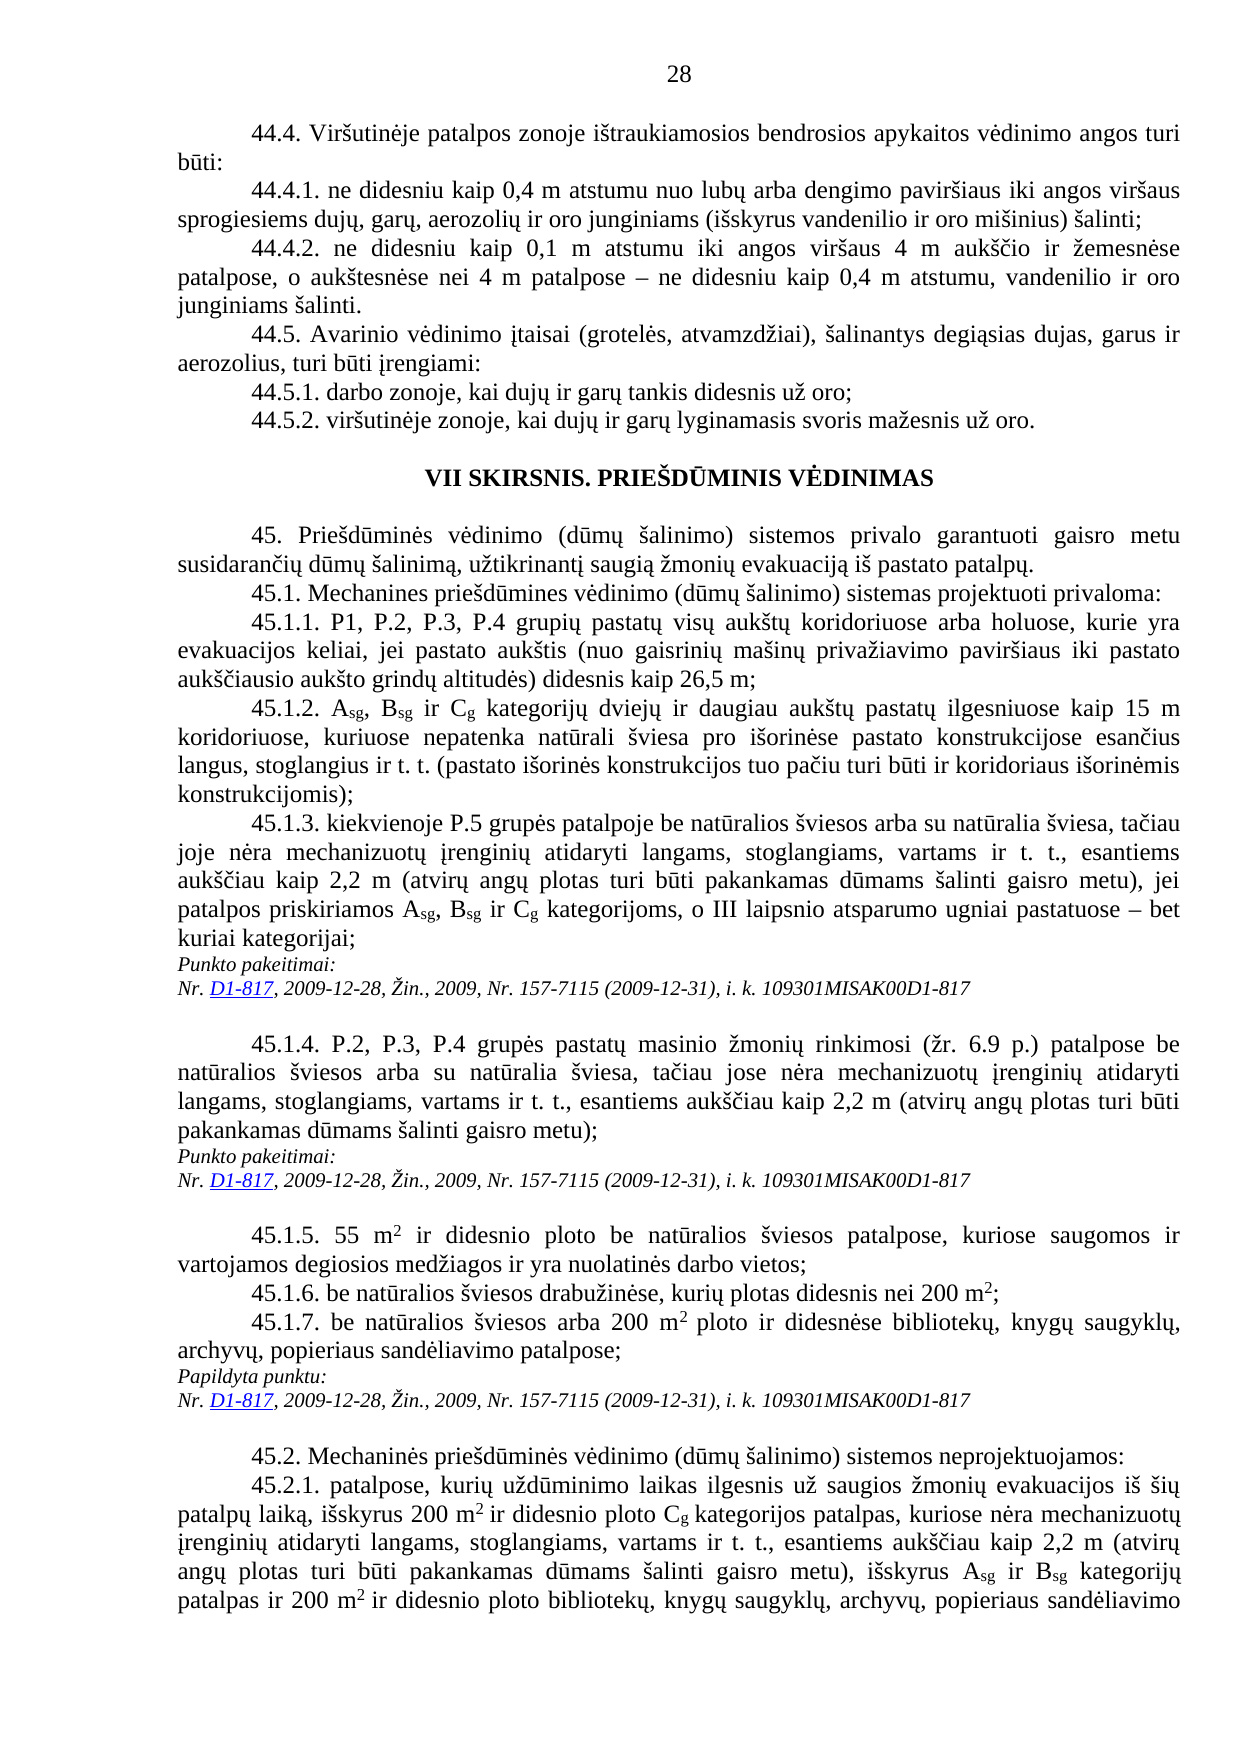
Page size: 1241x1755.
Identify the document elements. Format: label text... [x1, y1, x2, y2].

text 44.4. Viršutinėje patalpos zonoje ištraukiamosios bendrosios apykaitos vėdinimo angos turi būti: [177, 118, 1181, 176]
text Punkto pakeitimai: [177, 952, 1181, 976]
text Punkto pakeitimai: [177, 1144, 1181, 1168]
text 45.2.1. patalpose, kurių uždūminimo laikas ilgesnis už saugios žmonių evakuacijos iš šių patalpų laiką, išskyrus 200 m2 ir didesnio ploto Cg kategorijos patalpas, kuriose nėra mechanizuotų įrenginių atidaryti langams, stoglangiams, vartams ir t. t., esantiems aukščiau kaip 2,2 m (atvirų angų plotas turi būti pakankamas dūmams šalinti gaisro metu), išskyrus Asg ir Bsg kategorijų patalpas ir 200 m2 ir didesnio ploto bibliotekų, knygų saugyklų, archyvų, popieriaus sandėliavimo [177, 1470, 1181, 1614]
text 45.1.3. kiekvienoje P.5 grupės patalpoje be natūralios šviesos arba su natūralia šviesa, tačiau joje nėra mechanizuotų įrenginių atidaryti langams, stoglangiams, vartams ir t. t., esantiems aukščiau kaip 2,2 m (atvirų angų plotas turi būti pakankamas dūmams šalinti gaisro metu), jei patalpos priskiriamos Asg, Bsg ir Cg kategorijoms, o III laipsnio atsparumo ugniai pastatuose – bet kuriai kategorijai; [177, 808, 1181, 952]
text 45.1.4. P.2, P.3, P.4 grupės pastatų masinio žmonių rinkimosi (žr. 6.9 p.) patalpose be natūralios šviesos arba su natūralia šviesa, tačiau jose nėra mechanizuotų įrenginių atidaryti langams, stoglangiams, vartams ir t. t., esantiems aukščiau kaip 2,2 m (atvirų angų plotas turi būti pakankamas dūmams šalinti gaisro metu); [177, 1029, 1181, 1144]
text Nr. D1-817, 2009-12-28, Žin., 2009, Nr. 157-7115 (2009-12-31), i. k. 109301MISAK00D1-817 [177, 1388, 1181, 1412]
text Nr. D1-817, 2009-12-28, Žin., 2009, Nr. 157-7115 (2009-12-31), i. k. 109301MISAK00D1-817 [177, 1168, 1181, 1192]
text 45. Priešdūminės vėdinimo (dūmų šalinimo) sistemos privalo garantuoti gaisro metu susidarančių dūmų šalinimą, užtikrinantį saugią žmonių evakuaciją iš pastato patalpų. [177, 521, 1181, 578]
text 45.1.2. Asg, Bsg ir Cg kategorijų dviejų ir daugiau aukštų pastatų ilgesniuose kaip 15 m koridoriuose, kuriuose nepatenka natūrali šviesa pro išorinėse pastato konstrukcijose esančius langus, stoglangius ir t. t. (pastato išorinės konstrukcijos tuo pačiu turi būti ir koridoriaus išorinėmis konstrukcijomis); [177, 693, 1181, 808]
text 44.4.2. ne didesniu kaip 0,1 m atstumu iki angos viršaus 4 m aukščio ir žemesnėse patalpose, o aukštesnėse nei 4 m patalpose – ne didesniu kaip 0,4 m atstumu, vandenilio ir oro junginiams šalinti. [177, 233, 1181, 319]
text 45.2. Mechaninės priešdūminės vėdinimo (dūmų šalinimo) sistemos neprojektuojamos: [177, 1441, 1181, 1470]
text 44.5. Avarinio vėdinimo įtaisai (grotelės, atvamzdžiai), šalinantys degiąsias dujas, garus ir aerozolius, turi būti įrengiami: [177, 319, 1181, 377]
text 45.1. Mechanines priešdūmines vėdinimo (dūmų šalinimo) sistemas projektuoti privaloma: [177, 578, 1181, 607]
text Papildyta punktu: [177, 1364, 1181, 1388]
text 45.1.5. 55 m2 ir didesnio ploto be natūralios šviesos patalpose, kuriose saugomos ir vartojamos degiosios medžiagos ir yra nuolatinės darbo vietos; [177, 1221, 1181, 1278]
text Nr. D1-817, 2009-12-28, Žin., 2009, Nr. 157-7115 (2009-12-31), i. k. 109301MISAK00D1-817 [177, 976, 1181, 1000]
text 44.4.1. ne didesniu kaip 0,4 m atstumu nuo lubų arba dengimo paviršiaus iki angos viršaus sprogiesiems dujų, garų, aerozolių ir oro junginiams (išskyrus vandenilio ir oro mišinius) šalinti; [177, 176, 1181, 233]
text 44.5.1. darbo zonoje, kai dujų ir garų tankis didesnis už oro; [177, 377, 1181, 406]
text VII SKIRSNIS. PRIEŠDŪMINIS VĖDINIMAS [177, 463, 1181, 492]
text 44.5.2. viršutinėje zonoje, kai dujų ir garų lyginamasis svoris mažesnis už oro. [177, 406, 1181, 434]
text 45.1.6. be natūralios šviesos drabužinėse, kurių plotas didesnis nei 200 m2; [177, 1278, 1181, 1307]
text 45.1.1. P1, P.2, P.3, P.4 grupių pastatų visų aukštų koridoriuose arba holuose, kurie yra evakuacijos keliai, jei pastato aukštis (nuo gaisrinių mašinų privažiavimo paviršiaus iki pastato aukščiausio aukšto grindų altitudės) didesnis kaip 26,5 m; [177, 607, 1181, 693]
text 45.1.7. be natūralios šviesos arba 200 m2 ploto ir didesnėse bibliotekų, knygų saugyklų, archyvų, popieriaus sandėliavimo patalpose; [177, 1307, 1181, 1364]
